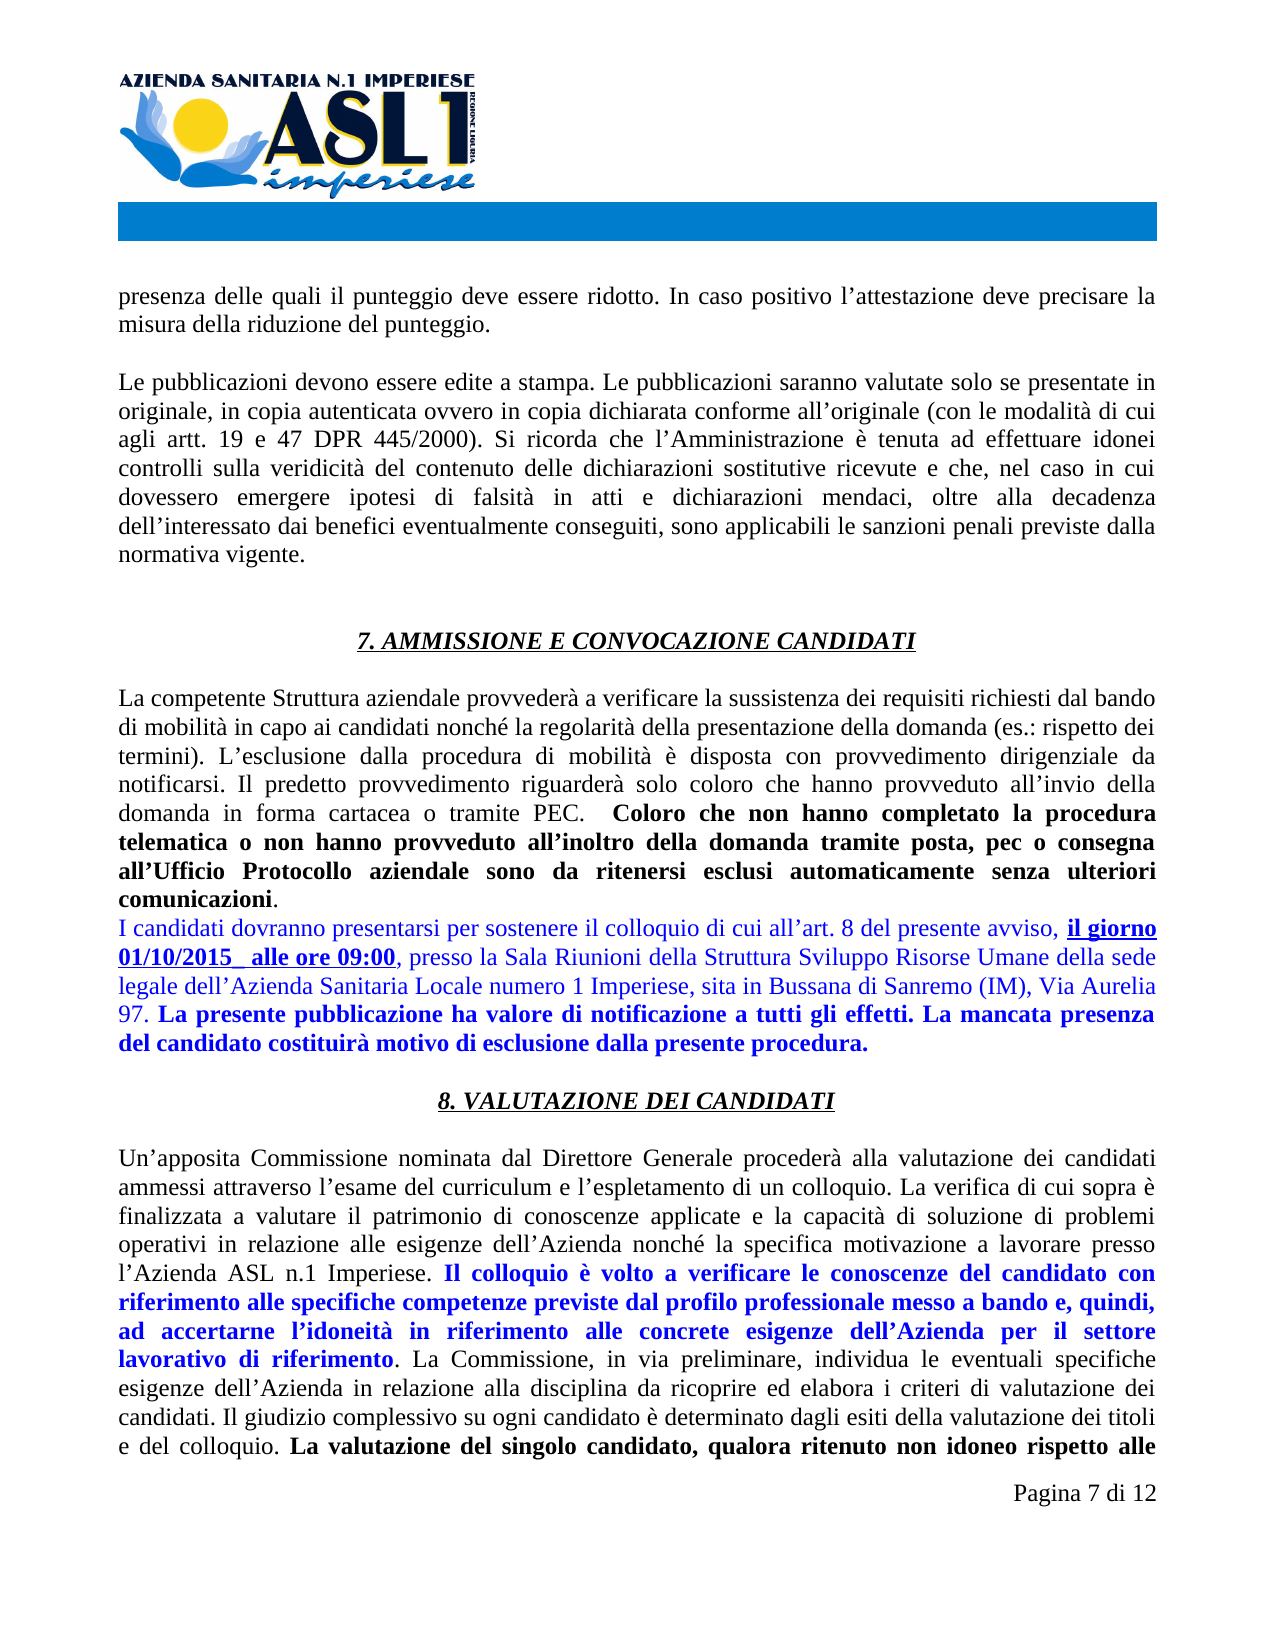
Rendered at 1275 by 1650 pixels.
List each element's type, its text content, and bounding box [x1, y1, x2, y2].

text La competente Struttura aziendale provvederà a verificare la sussistenza dei requisiti richiesti dal bando di mobilità in capo ai candidati nonché la regolarità della presentazione della domanda (es.: rispetto dei termini). L’esclusione dalla procedura di mobilità è disposta con provvedimento dirigenziale da notificarsi. Il predetto provvedimento riguarderà solo coloro che hanno provveduto all’invio della domanda in forma cartacea o tramite PEC. Coloro che non hanno completato la procedura telematica o non hanno provveduto all’inoltro della domanda tramite posta, pec o consegna all’Ufficio Protocollo aziendale sono da ritenersi esclusi automaticamente senza ulteriori comunicazioni. [118, 683, 1157, 913]
text Un’apposita Commissione nominata dal Direttore Generale procederà alla valutazione dei candidati ammessi attraverso l’esame del curriculum e l’espletamento di un colloquio. La verifica di cui sopra è finalizzata a valutare il patrimonio di conoscenze applicate e la capacità di soluzione di problemi operativi in relazione alle esigenze dell’Azienda nonché la specifica motivazione a lavorare presso l’Azienda ASL n.1 Imperiese. Il colloquio è volto a verificare le conoscenze del candidato con riferimento alle specifiche competenze previste dal profilo professionale messo a bando e, quindi, ad accertarne l’idoneità in riferimento alle concrete esigenze dell’Azienda per il settore lavorativo di riferimento. La Commissione, in via preliminare, individua le eventuali specifiche esigenze dell’Azienda in relazione alla disciplina da ricoprire ed elabora i criteri di valutazione dei candidati. Il giudizio complessivo su ogni candidato è determinato dagli esiti della valutazione dei titoli e del colloquio. La valutazione del singolo candidato, qualora ritenuto non idoneo rispetto alle [118, 1143, 1157, 1459]
text presenza delle quali il punteggio deve essere ridotto. In caso positivo l’attestazione deve precisare la misura della riduzione del punteggio. [118, 281, 1157, 338]
text Le pubblicazioni devono essere edite a stampa. Le pubblicazioni saranno valutate solo se presentate in originale, in copia autenticata ovvero in copia dichiarata conforme all’originale (con le modalità di cui agli artt. 19 e 47 DPR 445/2000). Si ricorda che l’Amministrazione è tenuta ad effettuare idonei controlli sulla veridicità del contenuto delle dichiarazioni sostitutive ricevute e che, nel caso in cui dovessero emergere ipotesi di falsità in atti e dichiarazioni mendaci, oltre alla decadenza dell’interessato dai benefici eventualmente conseguiti, sono applicabili le sanzioni penali previste dalla normativa vigente. [118, 367, 1157, 568]
text I candidati dovranno presentarsi per sostenere il colloquio di cui all’art. 8 del presente avviso, il giorno 01/10/2015_ alle ore 09:00, presso la Sala Riunioni della Struttura Sviluppo Risorse Umane della sede legale dell’Azienda Sanitaria Locale numero 1 Imperiese, sita in Bussana di Sanremo (IM), Via Aurelia 97. La presente pubblicazione ha valore di notificazione a tutti gli effetti. La mancata presenza del candidato costituirà motivo di esclusione dalla presente procedura. [118, 913, 1157, 1057]
text 8. VALUTAZIONE DEI CANDIDATI [118, 1086, 1157, 1114]
picture [119, 74, 475, 199]
text 7. AMMISSIONE E CONVOCAZIONE CANDIDATI [118, 626, 1157, 654]
